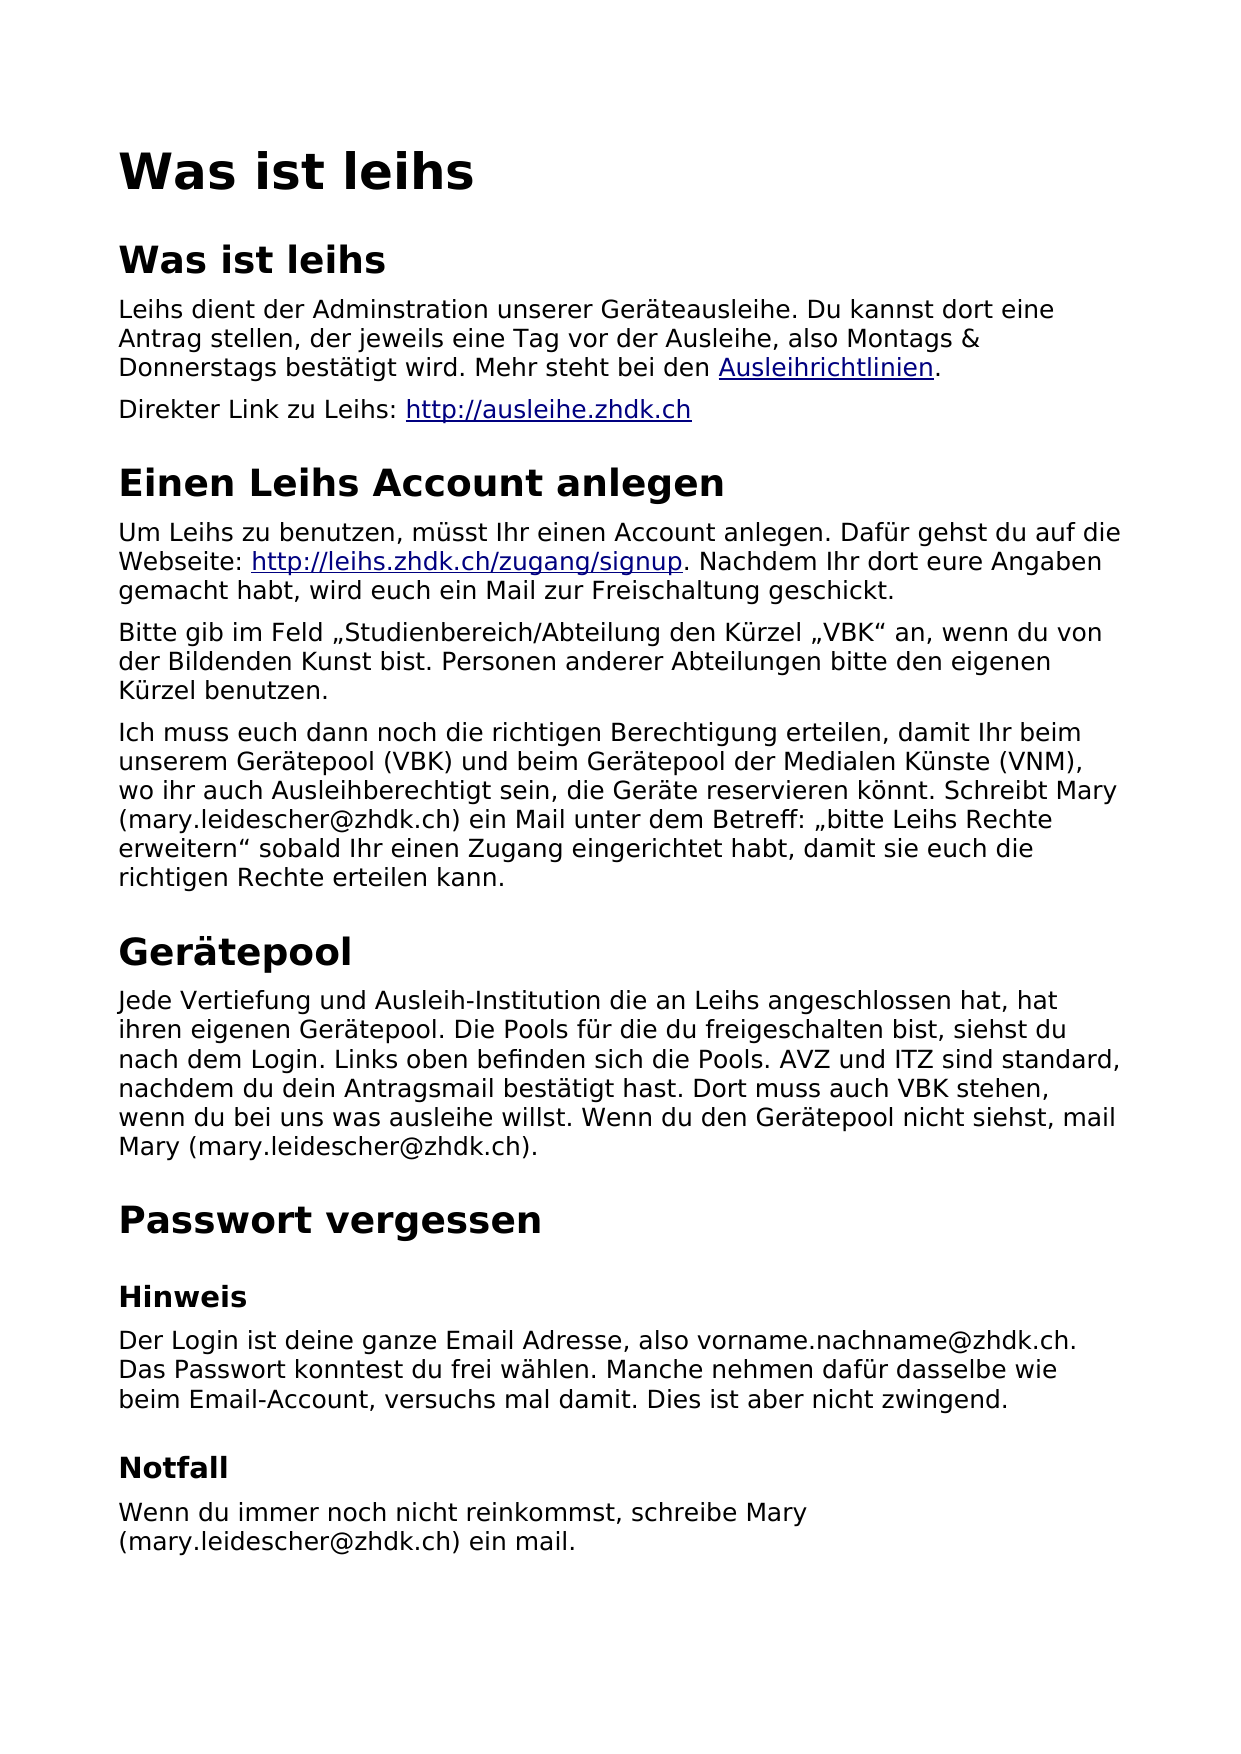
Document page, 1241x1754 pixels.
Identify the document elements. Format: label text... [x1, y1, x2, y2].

text Leihs dient der Adminstration unserer Geräteausleihe. Du kannst dort eine Antrag stellen, der jeweils eine Tag vor der Ausleihe, also Montags & Donnerstags bestätigt wird. Mehr steht bei den Ausleihrichtlinien. [118, 295, 1122, 382]
text Jede Vertiefung und Ausleih-Institution die an Leihs angeschlossen hat, hat ihren eigenen Gerätepool. Die Pools für die du freigeschalten bist, siehst du nach dem Login. Links oben befinden sich die Pools. AVZ und ITZ sind standard, nachdem du dein Antragsmail bestätigt hast. Dort muss auch VBK stehen, wenn du bei uns was ausleihe willst. Wenn du den Gerätepool nicht siehst, mail Mary (mary.leidescher@zhdk.ch). [118, 986, 1122, 1161]
text Ich muss euch dann noch die richtigen Berechtigung erteilen, damit Ihr beim unserem Gerätepool (VBK) und beim Gerätepool der Medialen Künste (VNM), wo ihr auch Ausleihberechtigt sein, die Geräte reservieren könnt. Schreibt Mary (mary.leidescher@zhdk.ch) ein Mail unter dem Betreff: „bitte Leihs Rechte erweitern“ sobald Ihr einen Zugang eingerichtet habt, damit sie euch die richtigen Rechte erteilen kann. [118, 718, 1122, 893]
subtitle Passwort vergessen [118, 1199, 1122, 1243]
text Der Login ist deine ganze Email Adresse, also vorname.nachname@zhdk.ch. Das Passwort konntest du frei wählen. Manche nehmen dafür dasselbe wie beim Email-Account, versuchs mal damit. Dies ist aber nicht zwingend. [118, 1327, 1122, 1414]
subtitle Gerätepool [118, 930, 1122, 974]
text Bitte gib im Feld „Studienbereich/Abteilung den Kürzel „VBK“ an, wenn du von der Bildenden Kunst bist. Personen anderer Abteilungen bitte den eigenen Kürzel benutzen. [118, 618, 1122, 705]
subtitle Was ist leihs [118, 143, 1122, 201]
subtitle Notfall [118, 1452, 1122, 1486]
subtitle Hinweis [118, 1280, 1122, 1314]
subtitle Was ist leihs [118, 239, 1122, 282]
text Wenn du immer noch nicht reinkommst, schreibe Mary (mary.leidescher@zhdk.ch) ein mail. [118, 1498, 1122, 1556]
text Direkter Link zu Leihs: http://ausleihe.zhdk.ch [118, 395, 1122, 424]
subtitle Einen Leihs Account anlegen [118, 462, 1122, 505]
text Um Leihs zu benutzen, müsst Ihr einen Account anlegen. Dafür gehst du auf die Webseite: http://leihs.zhdk.ch/zugang/signup. Nachdem Ihr dort eure Angaben gemacht habt, wird euch ein Mail zur Freischaltung geschickt. [118, 518, 1122, 605]
